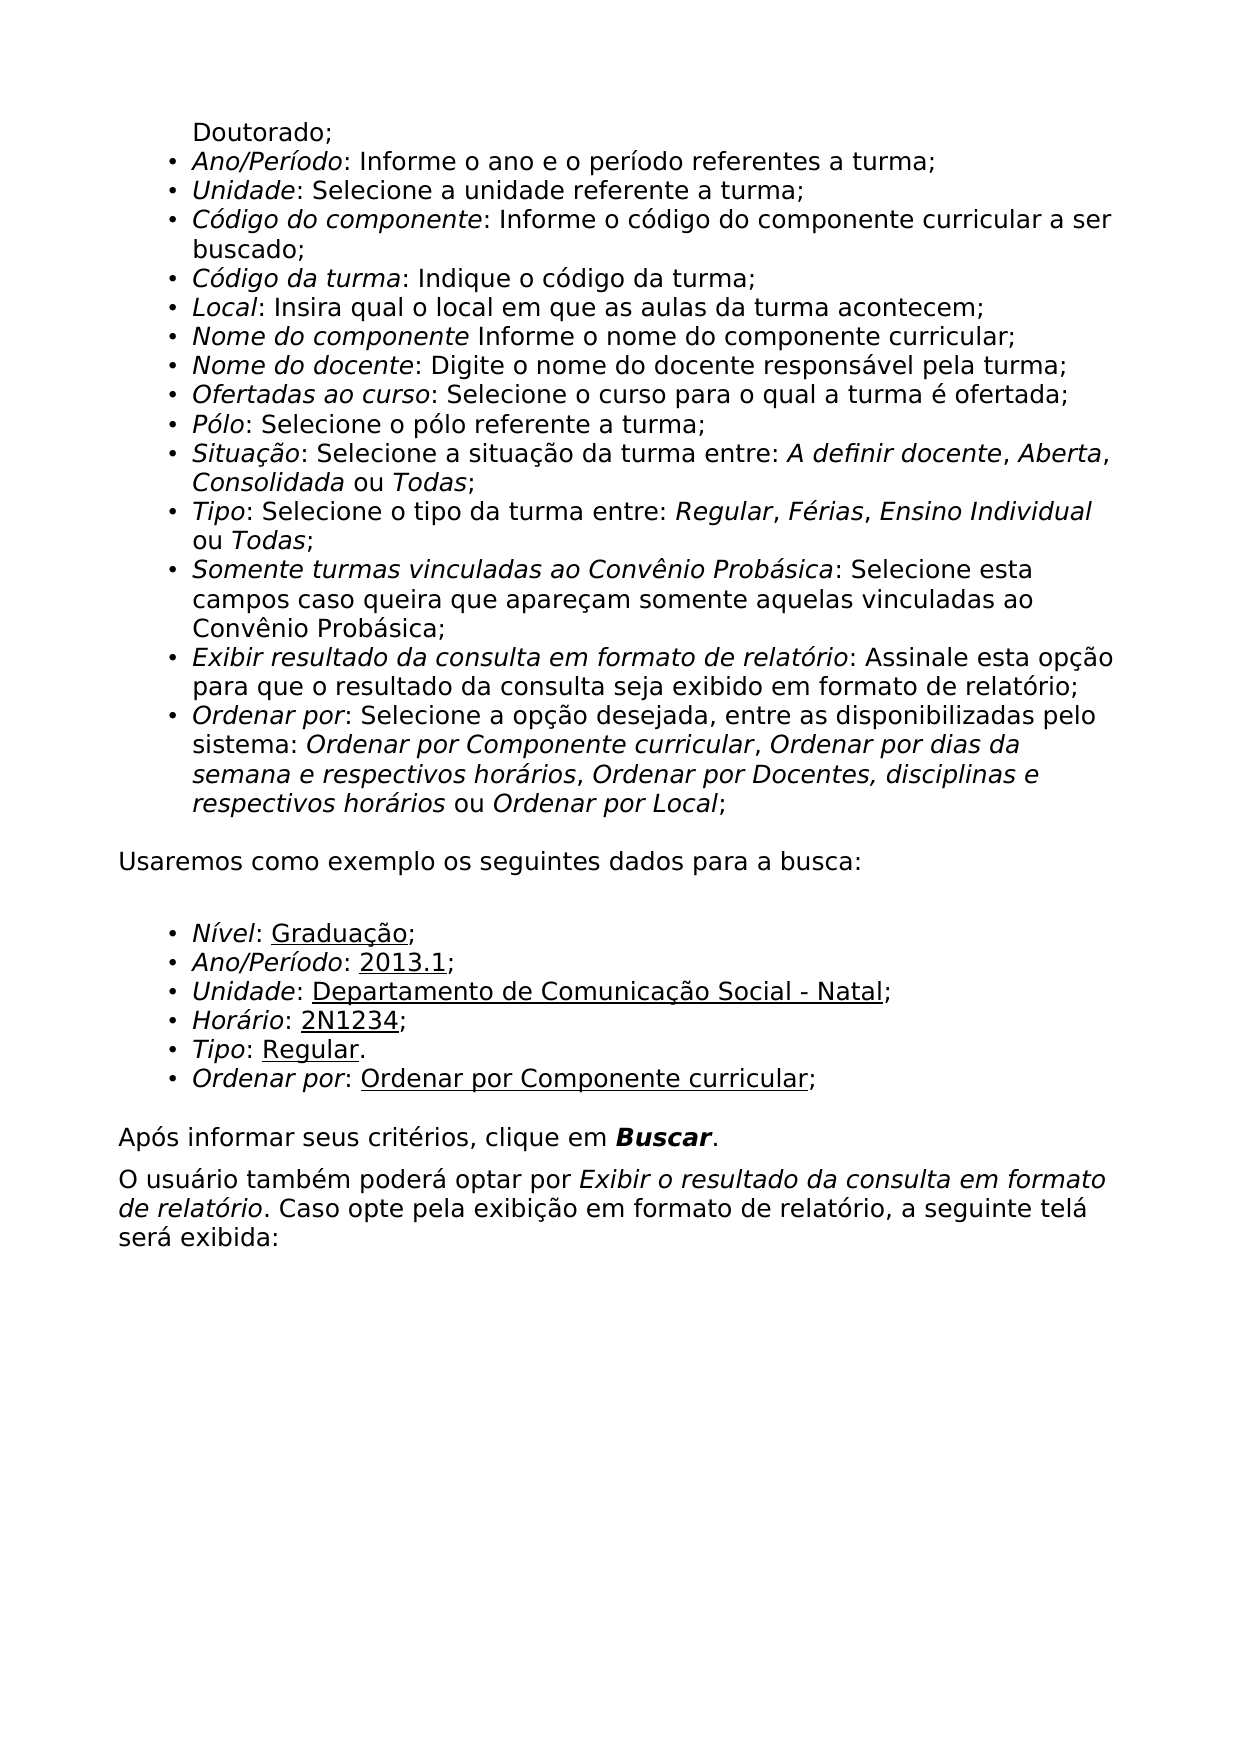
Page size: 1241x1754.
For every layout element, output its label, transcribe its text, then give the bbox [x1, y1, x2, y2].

list Local: Insira qual o local em que as aulas da turma acontecem; [177, 293, 1122, 322]
list Código da turma: Indique o código da turma; [177, 264, 1122, 293]
list Tipo: Selecione o tipo da turma entre: Regular, Férias, Ensino Individual ou Todas; [177, 497, 1122, 556]
list Nome do componente Informe o nome do componente curricular; [177, 322, 1122, 351]
list Unidade: Departamento de Comunicação Social - Natal; [177, 977, 1122, 1006]
list Horário: 2N1234; [177, 1006, 1122, 1035]
list Exibir resultado da consulta em formato de relatório: Assinale esta opção para que o resultado da consulta seja exibido em formato de relatório; [177, 643, 1122, 701]
list Ano/Período: Informe o ano e o período referentes a turma; [177, 147, 1122, 176]
text Após informar seus critérios, clique em Buscar. [118, 1123, 1122, 1152]
list Unidade: Selecione a unidade referente a turma; [177, 176, 1122, 206]
list Ordenar por: Selecione a opção desejada, entre as disponibilizadas pelo sistema: Ordenar por Componente curricular, Ordenar por dias da semana e respectivos horários, Ordenar por Docentes, disciplinas e respectivos horários ou Ordenar por Local; [177, 701, 1122, 818]
list Ofertadas ao curso: Selecione o curso para o qual a turma é ofertada; [177, 381, 1122, 410]
list Pólo: Selecione o pólo referente a turma; [177, 410, 1122, 439]
list Nível: Graduação; [177, 919, 1122, 948]
list Nome do docente: Digite o nome do docente responsável pela turma; [177, 351, 1122, 381]
list Somente turmas vinculadas ao Convênio Probásica: Selecione esta campos caso queira que apareçam somente aquelas vinculadas ao Convênio Probásica; [177, 556, 1122, 643]
list Tipo: Regular. [177, 1035, 1122, 1064]
text O usuário também poderá optar por Exibir o resultado da consulta em formato de relatório. Caso opte pela exibição em formato de relatório, a seguinte telá será exibida: [118, 1165, 1122, 1252]
list Ano/Período: 2013.1; [177, 948, 1122, 977]
list Situação: Selecione a situação da turma entre: A definir docente, Aberta, Consolidada ou Todas; [177, 439, 1122, 497]
list Ordenar por: Ordenar por Componente curricular; [177, 1064, 1122, 1094]
list Doutorado; [177, 118, 1122, 147]
text Usaremos como exemplo os seguintes dados para a busca: [118, 848, 1122, 877]
list Código do componente: Informe o código do componente curricular a ser buscado; [177, 206, 1122, 264]
